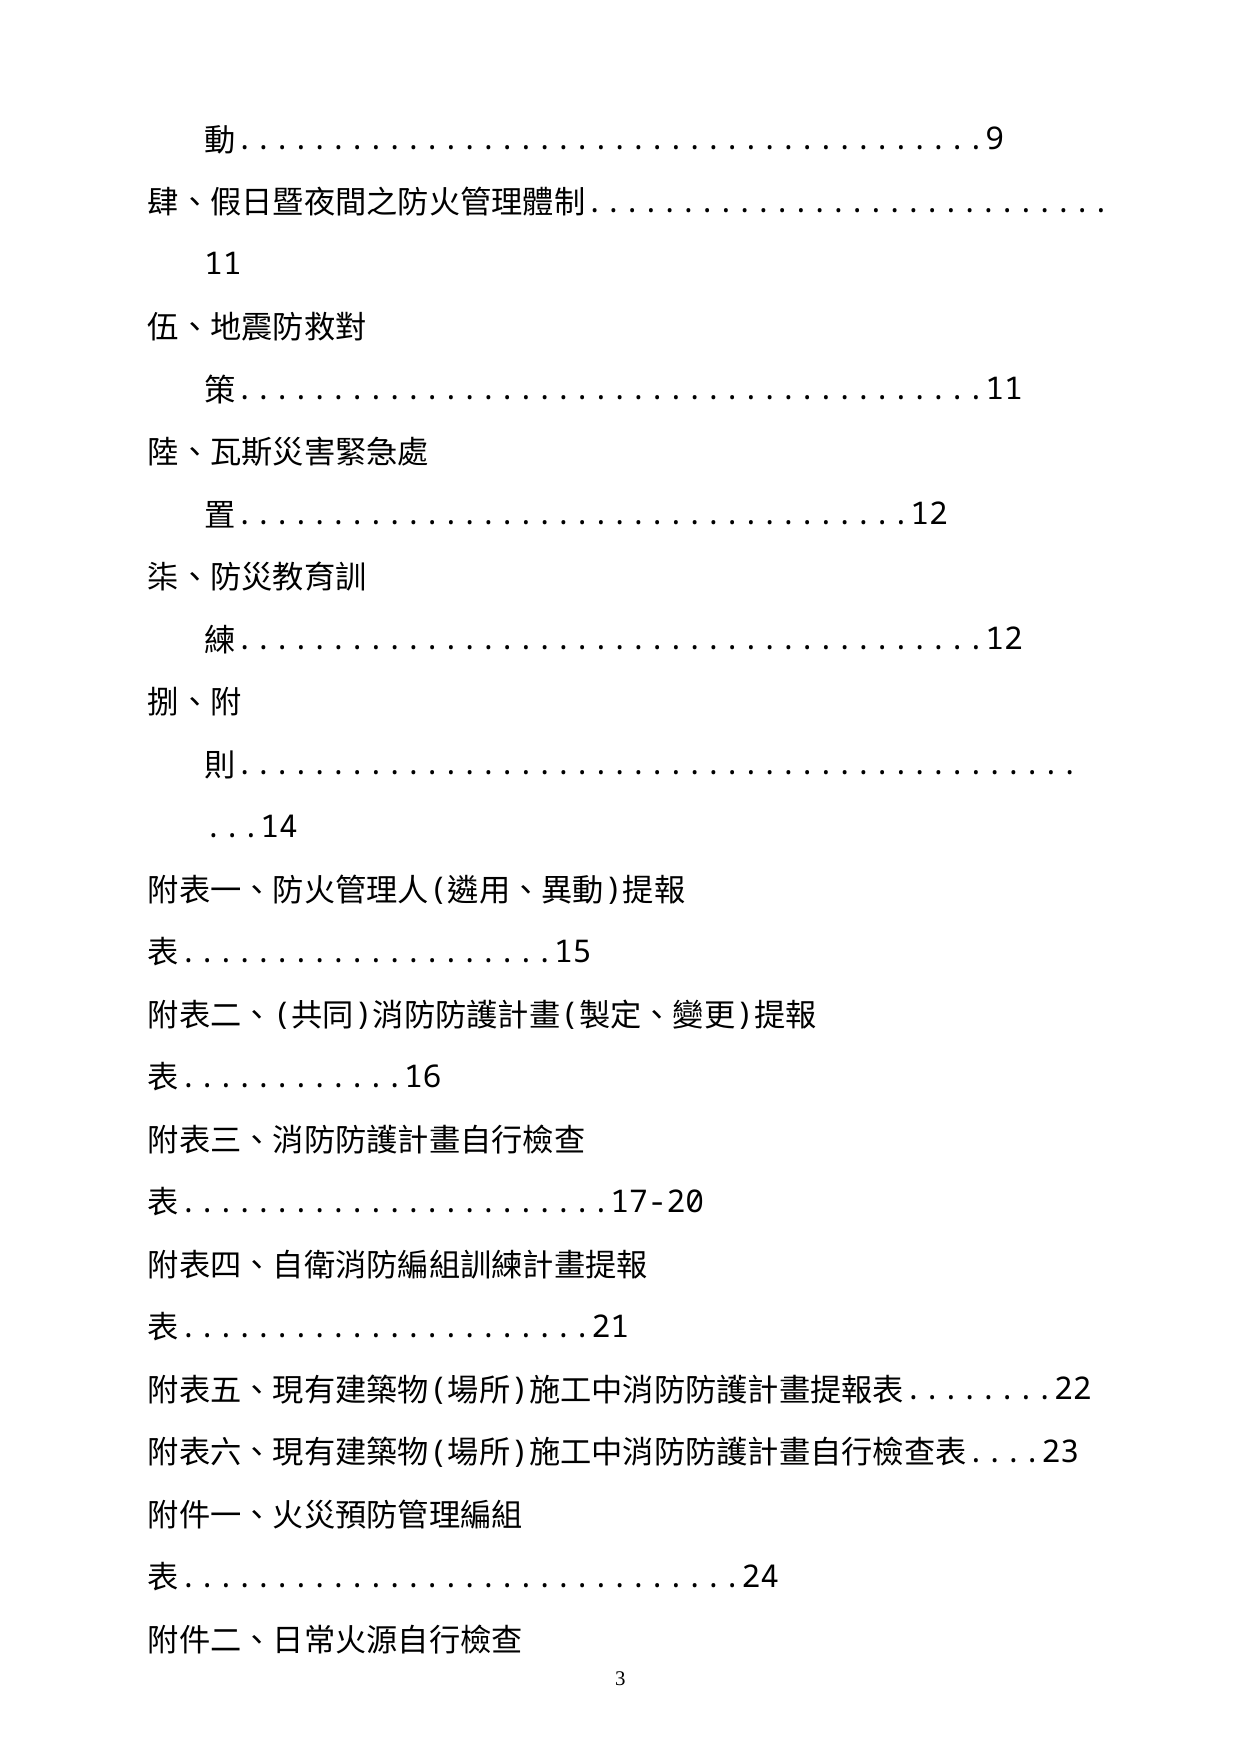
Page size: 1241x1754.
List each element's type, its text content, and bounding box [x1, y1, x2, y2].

text 附表六、現有建築物(場所)施工中消防防護計畫自行檢查表....23 [148, 1408, 1092, 1471]
text 附表一、防火管理人(遴用、異動)提報表....................15 [148, 846, 1092, 971]
list 防災教育訓練........................................12 [148, 533, 1092, 658]
text 附件一、火災預防管理編組表..............................24 [148, 1471, 1092, 1596]
list 瓦斯災害緊急處置....................................12 [148, 408, 1092, 533]
text 附表四、自衛消防編組訓練計畫提報表......................21 [148, 1221, 1092, 1346]
text 附表三、消防防護計畫自行檢查表.......................17-20 [148, 1096, 1092, 1221]
text 附表二、(共同)消防防護計畫(製定、變更)提報表............16 [148, 971, 1092, 1096]
list 附則................................................14 [148, 658, 1092, 846]
text 附件二、日常火源自行檢查 [148, 1596, 1092, 1658]
text 附表五、現有建築物(場所)施工中消防防護計畫提報表........22 [148, 1346, 1092, 1408]
list 自衛消防活動........................................9 [148, 96, 1092, 158]
list 假日暨夜間之防火管理體制............................11 [148, 158, 1092, 283]
list 地震防救對策........................................11 [148, 283, 1092, 408]
